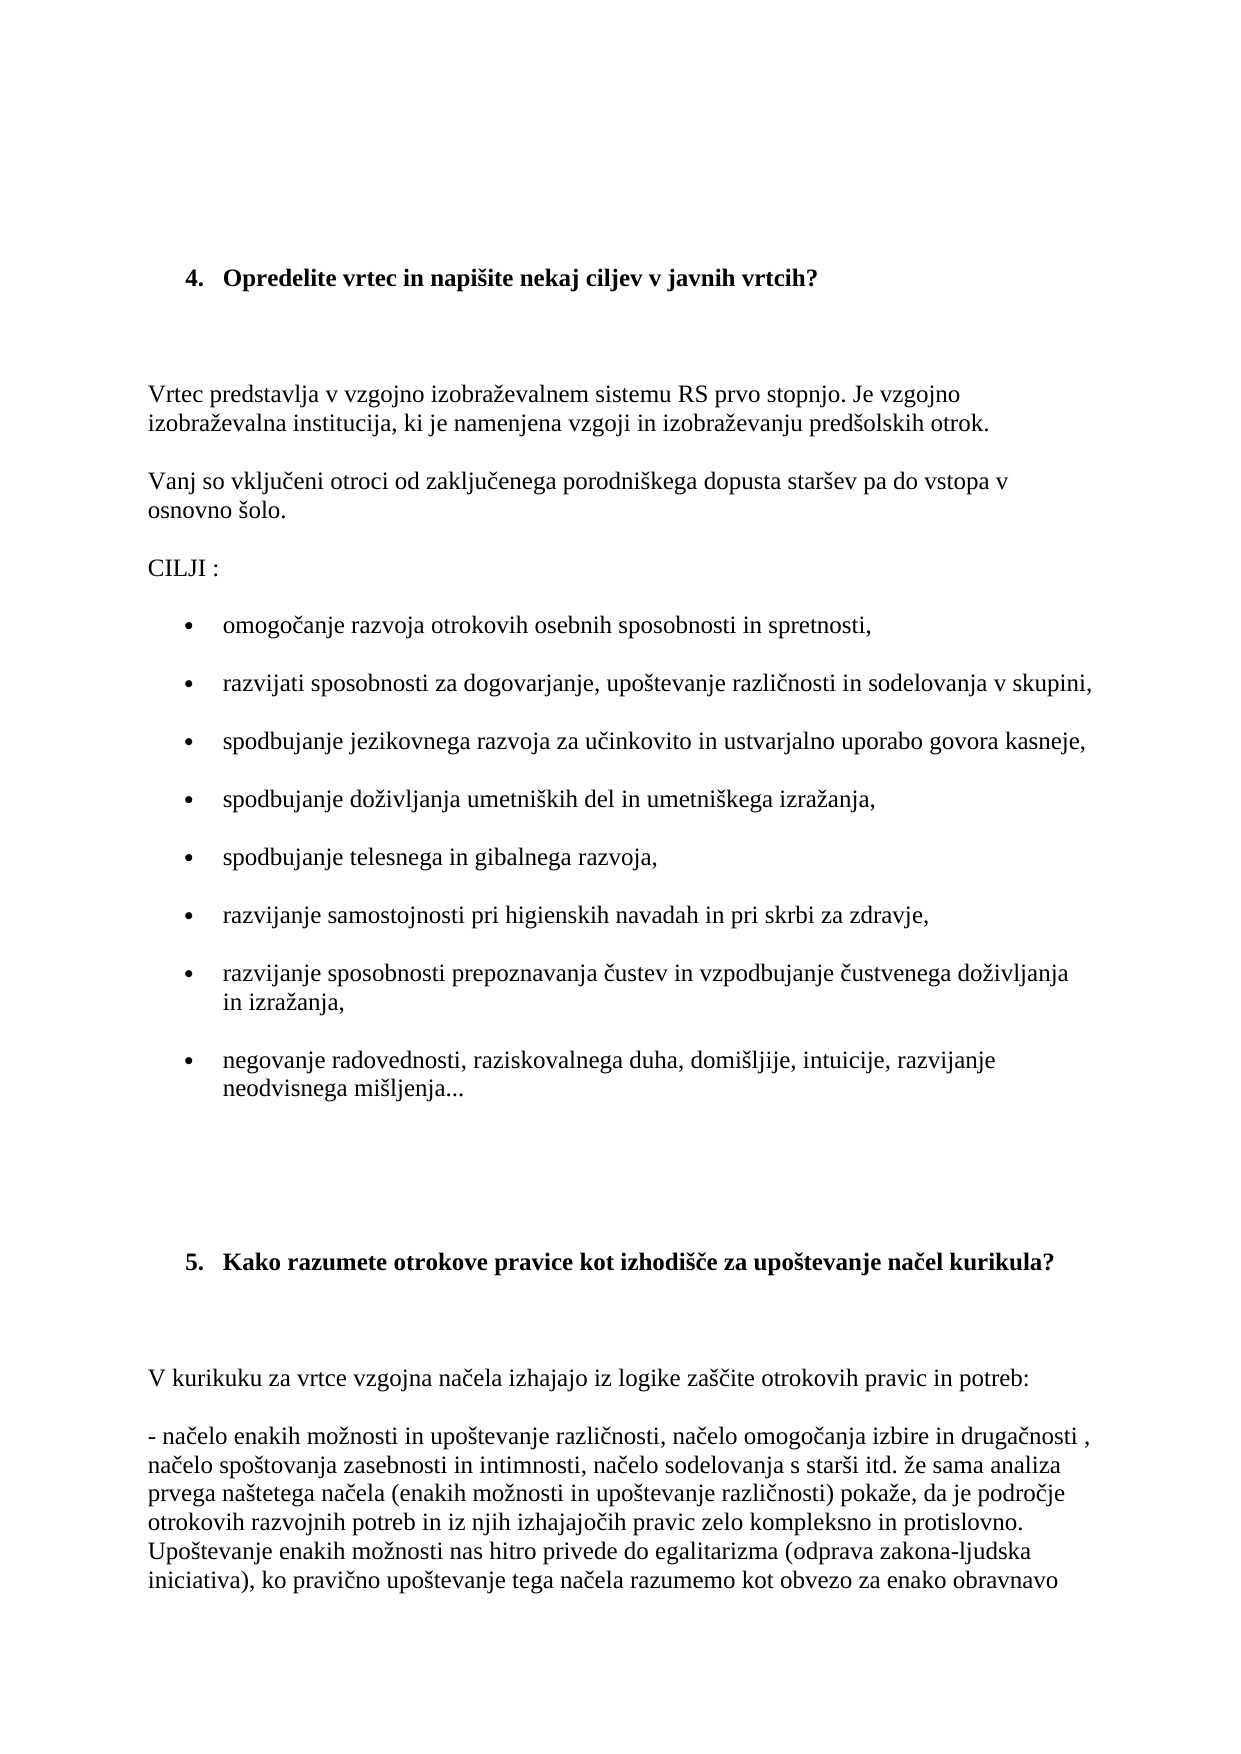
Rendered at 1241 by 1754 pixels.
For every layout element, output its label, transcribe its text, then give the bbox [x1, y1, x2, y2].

list spodbujanje doživljanja umetniških del in umetniškega izražanja, [185, 784, 1093, 813]
text CILJI : [148, 553, 1093, 581]
text - načelo enakih možnosti in upoštevanje različnosti, načelo omogočanja izbire in drugačnosti , načelo spoštovanja zasebnosti in intimnosti, načelo sodelovanja s starši itd. že sama analiza prvega naštetega načela (enakih možnosti in upoštevanje različnosti) pokaže, da je področje otrokovih razvojnih potreb in iz njih izhajajočih pravic zelo kompleksno in protislovno. Upoštevanje enakih možnosti nas hitro privede do egalitarizma (odprava zakona-ljudska iniciativa), ko pravično upoštevanje tega načela razumemo kot obvezo za enako obravnavo [148, 1421, 1093, 1593]
list razvijati sposobnosti za dogovarjanje, upoštevanje različnosti in sodelovanja v skupini, [185, 668, 1093, 697]
list negovanje radovednosti, raziskovalnega duha, domišljije, intuicije, razvijanje neodvisnega mišljenja... [185, 1045, 1093, 1102]
list omogočanje razvoja otrokovih osebnih sposobnosti in spretnosti, [185, 611, 1093, 639]
text Vanj so vključeni otroci od zaključenega porodniškega dopusta staršev pa do vstopa v osnovno šolo. [148, 466, 1093, 523]
list razvijanje sposobnosti prepoznavanja čustev in vzpodbujanje čustvenega doživljanja in izražanja, [185, 958, 1093, 1016]
list spodbujanje telesnega in gibalnega razvoja, [185, 842, 1093, 871]
list Opredelite vrtec in napišite nekaj ciljev v javnih vrtcih? [185, 263, 1093, 292]
list Kako razumete otrokove pravice kot izhodišče za upoštevanje načel kurikula? [185, 1247, 1093, 1276]
text V kurikuku za vrtce vzgojna načela izhajajo iz logike zaščite otrokovih pravic in potreb: [148, 1363, 1093, 1392]
list razvijanje samostojnosti pri higienskih navadah in pri skrbi za zdravje, [185, 900, 1093, 929]
text Vrtec predstavlja v vzgojno izobraževalnem sistemu RS prvo stopnjo. Je vzgojno izobraževalna institucija, ki je namenjena vzgoji in izobraževanju predšolskih otrok. [148, 379, 1093, 437]
list spodbujanje jezikovnega razvoja za učinkovito in ustvarjalno uporabo govora kasneje, [185, 726, 1093, 755]
